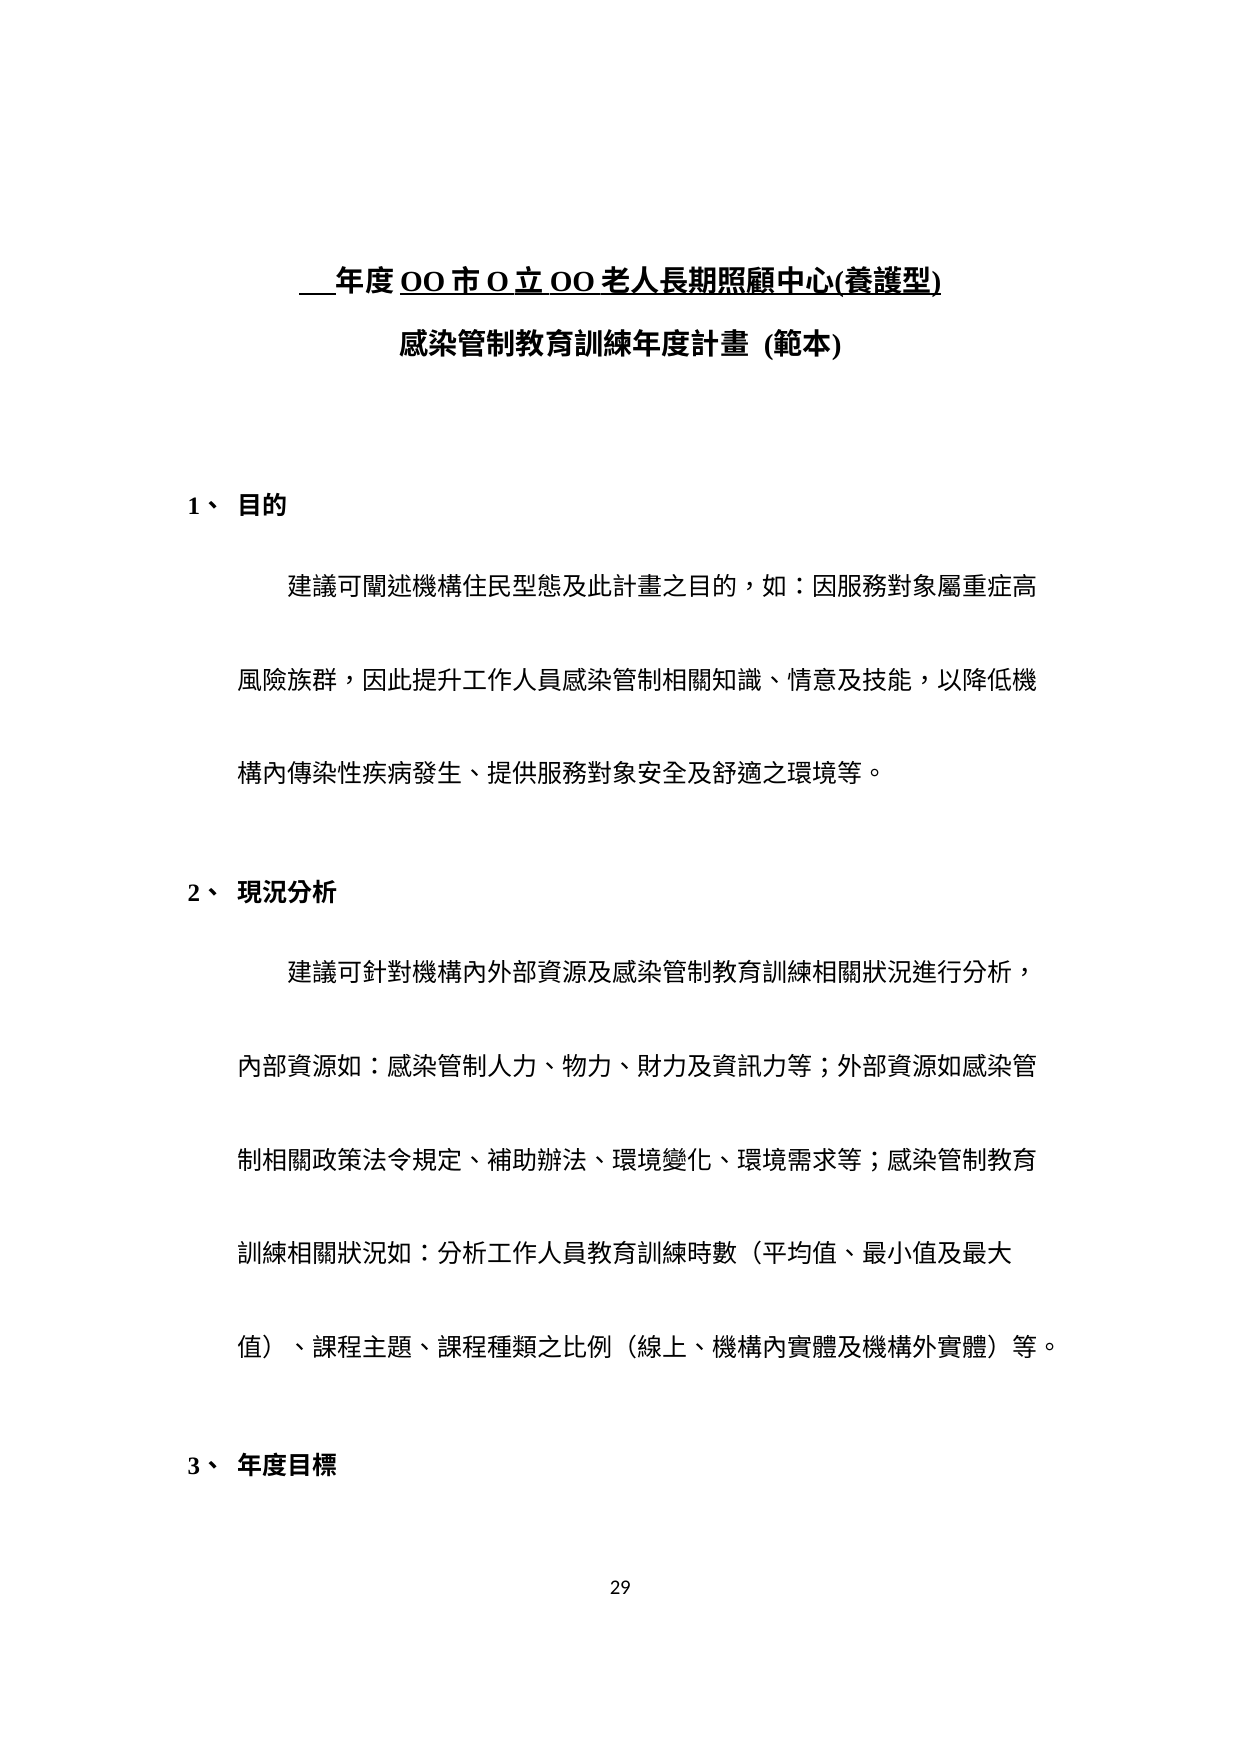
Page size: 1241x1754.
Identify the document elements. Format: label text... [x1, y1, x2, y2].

list 現況分析 [187, 848, 1053, 911]
text 建議可針對機構內外部資源及感染管制教育訓練相關狀況進行分析，內部資源如：感染管制人力、物力、財力及資訊力等；外部資源如感染管制相關政策法令規定、補助辦法、環境變化、環境需求等；感染管制教育訓練相關狀況如：分析工作人員教育訓練時數（平均值、最小值及最大值）、課程主題、課程種類之比例（線上、機構內實體及機構外實體）等。 [237, 929, 1053, 1367]
list 年度目標 [187, 1422, 1053, 1485]
list 目的 [187, 462, 1053, 525]
text 建議可闡述機構住民型態及此計畫之目的，如：因服務對象屬重症高風險族群，因此提升工作人員感染管制相關知識、情意及技能，以降低機構內傳染性疾病發生、提供服務對象安全及舒適之環境等。 [238, 543, 1053, 793]
text 年度OO市O立OO老人長期照顧中心(養護型) 感染管制教育訓練年度計畫 (範本) [187, 237, 1053, 362]
